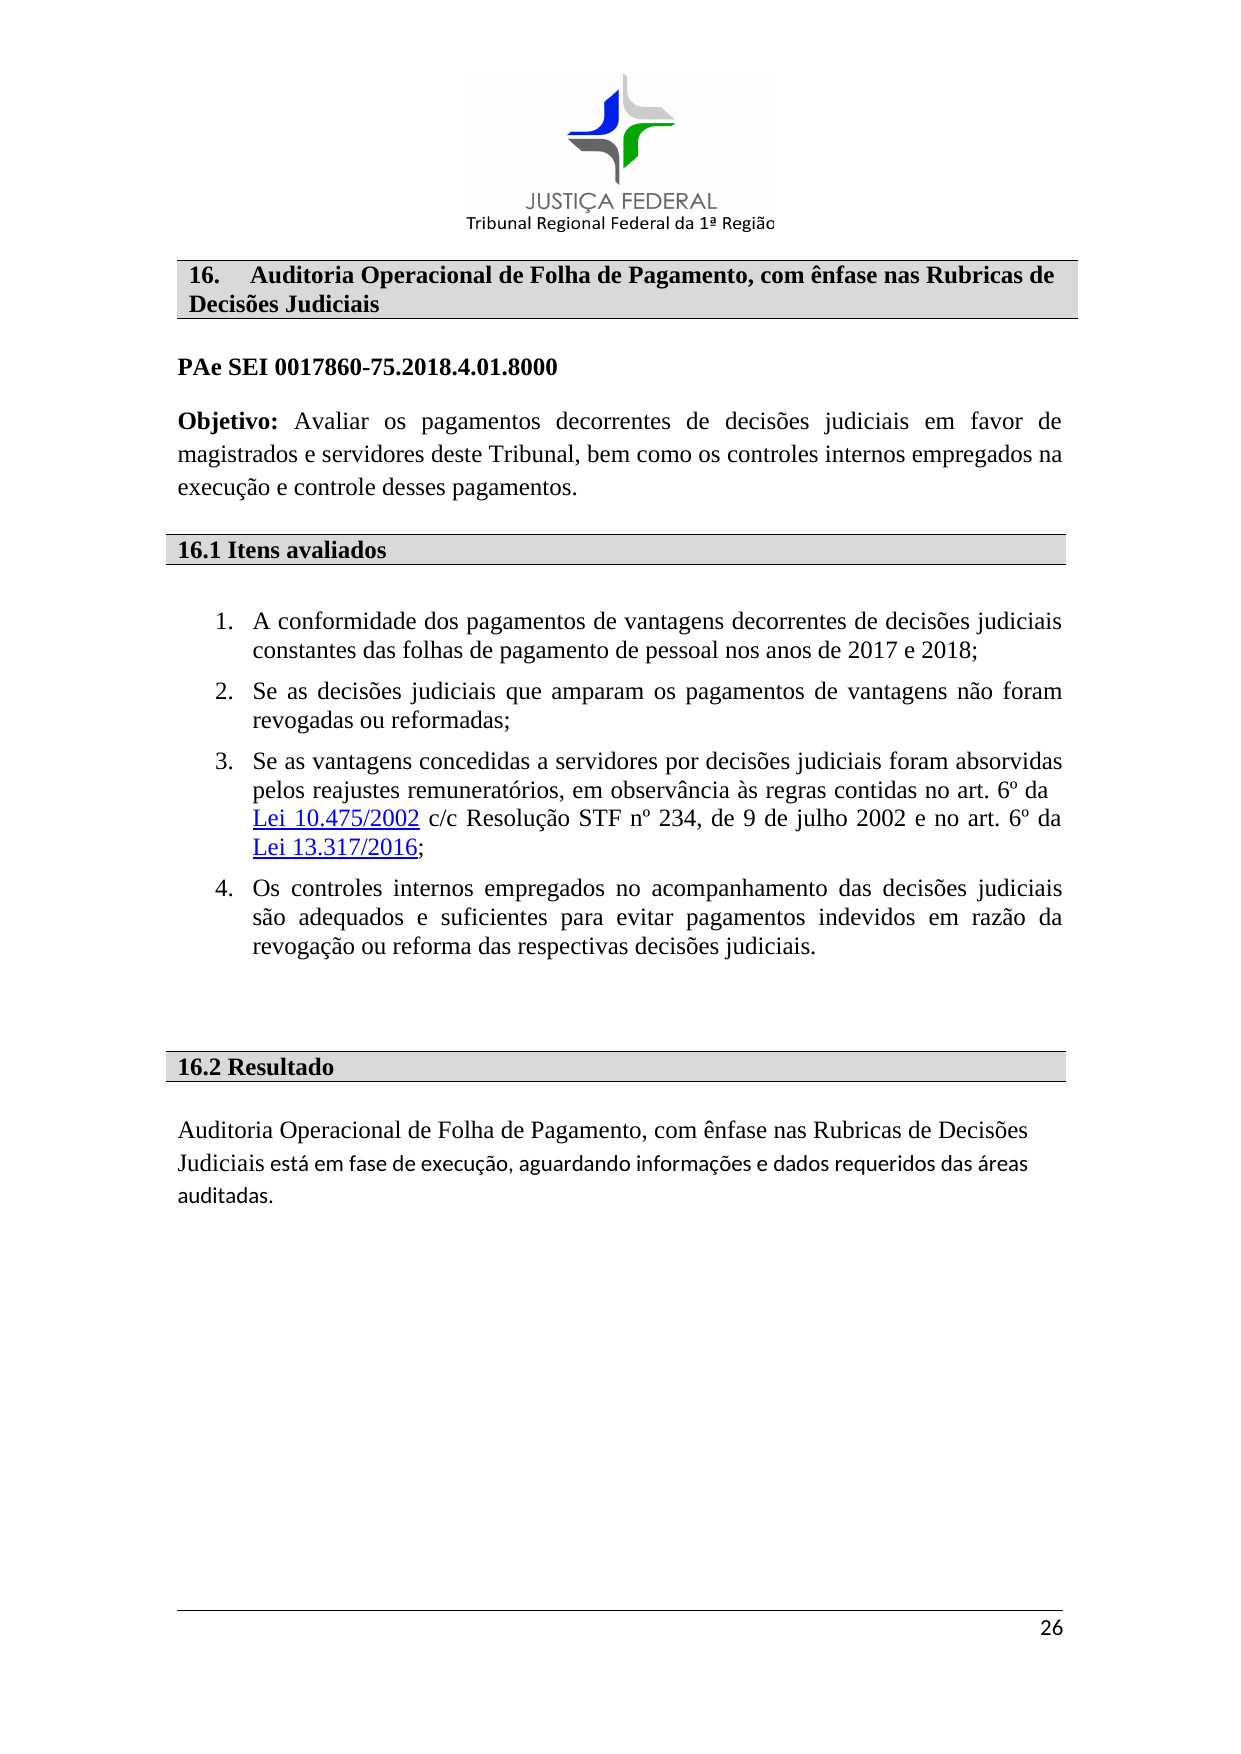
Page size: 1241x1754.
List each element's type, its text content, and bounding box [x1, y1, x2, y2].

list Objetivo: Avaliar os pagamentos decorrentes de decisões judiciais em favor de magistrados e servidores deste Tribunal, bem como os controles internos empregados na execução e controle desses pagamentos. [177, 406, 1063, 501]
table_header 16. Auditoria Operacional de Folha de Pagamento, com ênfase nas Rubricas de Decisões Judiciais [177, 261, 1078, 318]
table_header 16.1 Itens avaliados [166, 535, 1066, 564]
text Auditoria Operacional de Folha de Pagamento, com ênfase nas Rubricas de Decisões Judiciais está em fase de execução, aguardando informações e dados requeridos das áreas auditadas. [177, 1115, 1063, 1209]
text PAe SEI 0017860-75.2018.4.01.8000 [177, 352, 1063, 381]
list Os controles internos empregados no acompanhamento das decisões judiciais são adequados e suficientes para evitar pagamentos indevidos em razão da revogação ou reforma das respectivas decisões judiciais. [215, 873, 1063, 960]
table_header 16.2 Resultado [166, 1052, 1066, 1081]
list A conformidade dos pagamentos de vantagens decorrentes de decisões judiciais constantes das folhas de pagamento de pessoal nos anos de 2017 e 2018; [215, 606, 1063, 663]
picture [466, 73, 775, 232]
list Se as vantagens concedidas a servidores por decisões judiciais foram absorvidas pelos reajustes remuneratórios, em observância às regras contidas no art. 6º da Lei 10.475/2002 c/c Resolução STF nº 234, de 9 de julho 2002 e no art. 6º da Lei 13.317/2016; [215, 746, 1063, 861]
list Se as decisões judiciais que amparam os pagamentos de vantagens não foram revogadas ou reformadas; [215, 676, 1063, 733]
